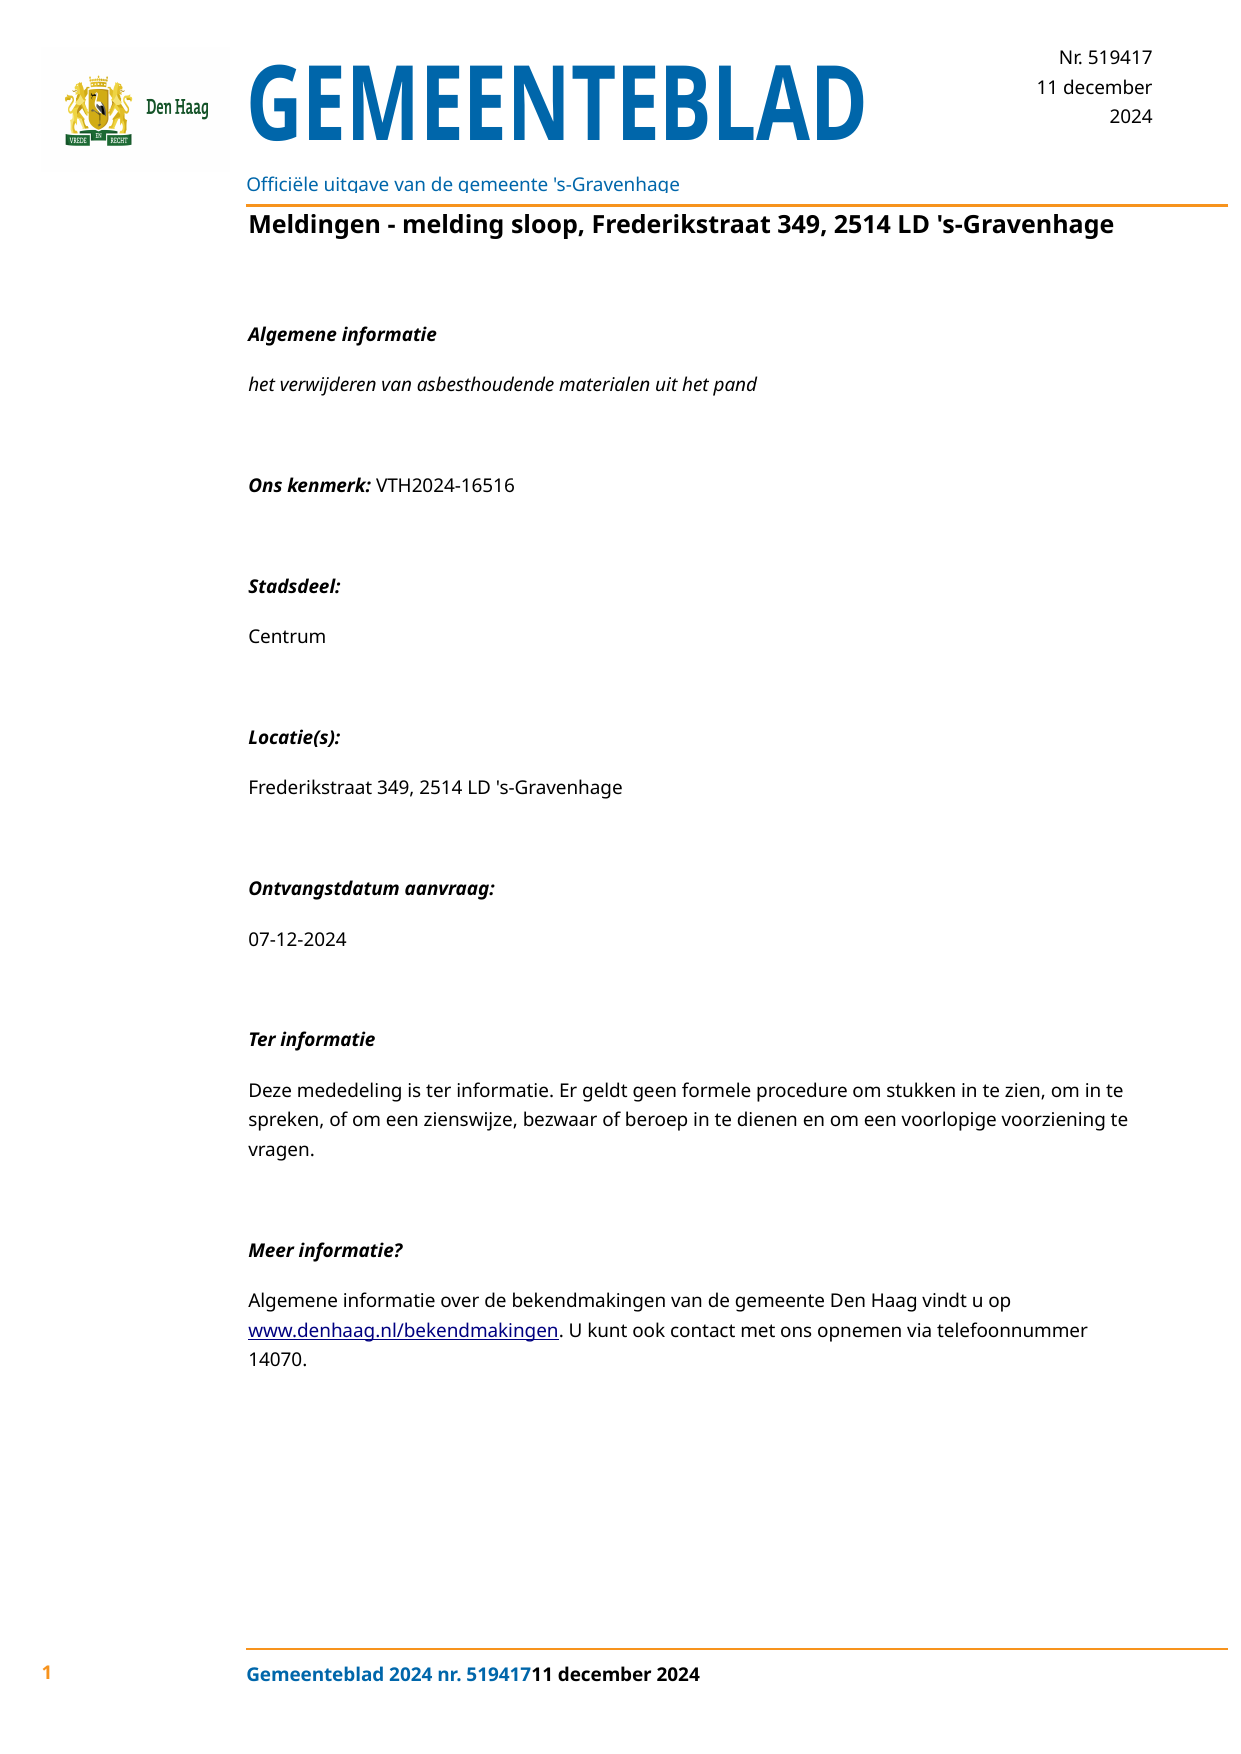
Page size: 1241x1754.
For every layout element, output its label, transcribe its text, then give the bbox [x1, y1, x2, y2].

text Ontvangstdatum aanvraag: [248, 875, 1152, 901]
text Frederikstraat 349, 2514 LD 's-Gravenhage [248, 774, 1152, 800]
text Algemene informatie [248, 321, 1152, 346]
text Stadsdeel: [248, 573, 1152, 598]
picture [41, 47, 231, 172]
text Algemene informatie over de bekendmakingen van de gemeente Den Haag vindt u op www.denhaag.nl/bekendmakingen. U kunt ook contact met ons opnemen via telefoonnummer 14070. [248, 1287, 1152, 1372]
text Centrum [248, 623, 1152, 649]
text het verwijderen van asbesthoudende materialen uit het pand [248, 371, 1152, 397]
text Meldingen - melding sloop, Frederikstraat 349, 2514 LD 's-Gravenhage [248, 207, 1152, 241]
text Ons kenmerk: VTH2024-16516 [248, 472, 1152, 498]
text Locatie(s): [248, 724, 1152, 750]
text 07-12-2024 [248, 926, 1152, 951]
text Deze mededeling is ter informatie. Er geldt geen formele procedure om stukken in te zien, om in te spreken, of om een zienswijze, bezwaar of beroep in te dienen en om een voorlopige voorziening te vragen. [248, 1077, 1152, 1162]
text Ter informatie [248, 1027, 1152, 1052]
text Meer informatie? [248, 1237, 1152, 1263]
